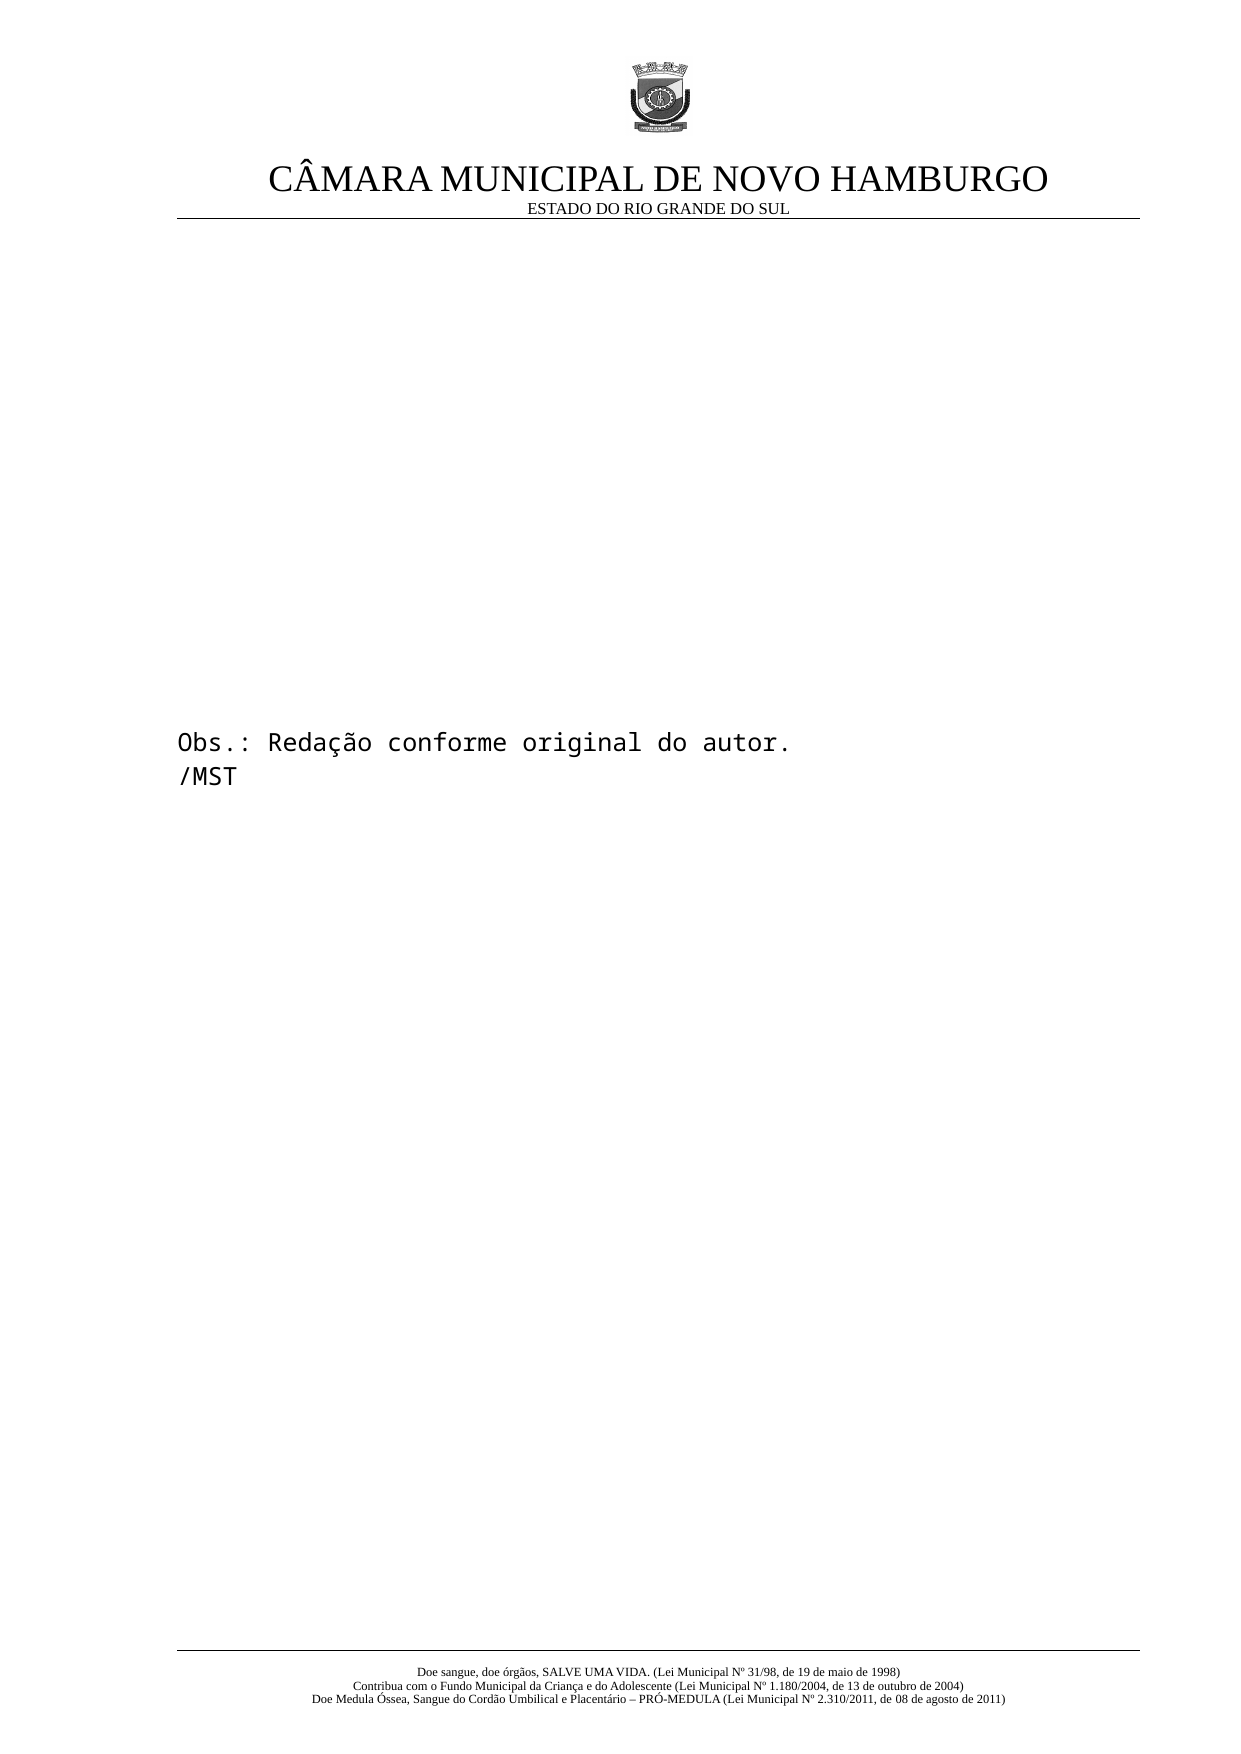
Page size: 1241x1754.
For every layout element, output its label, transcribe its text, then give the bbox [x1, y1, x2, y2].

text /MST [177, 759, 1140, 793]
text Obs.: Redação conforme original do autor. [177, 725, 1140, 759]
